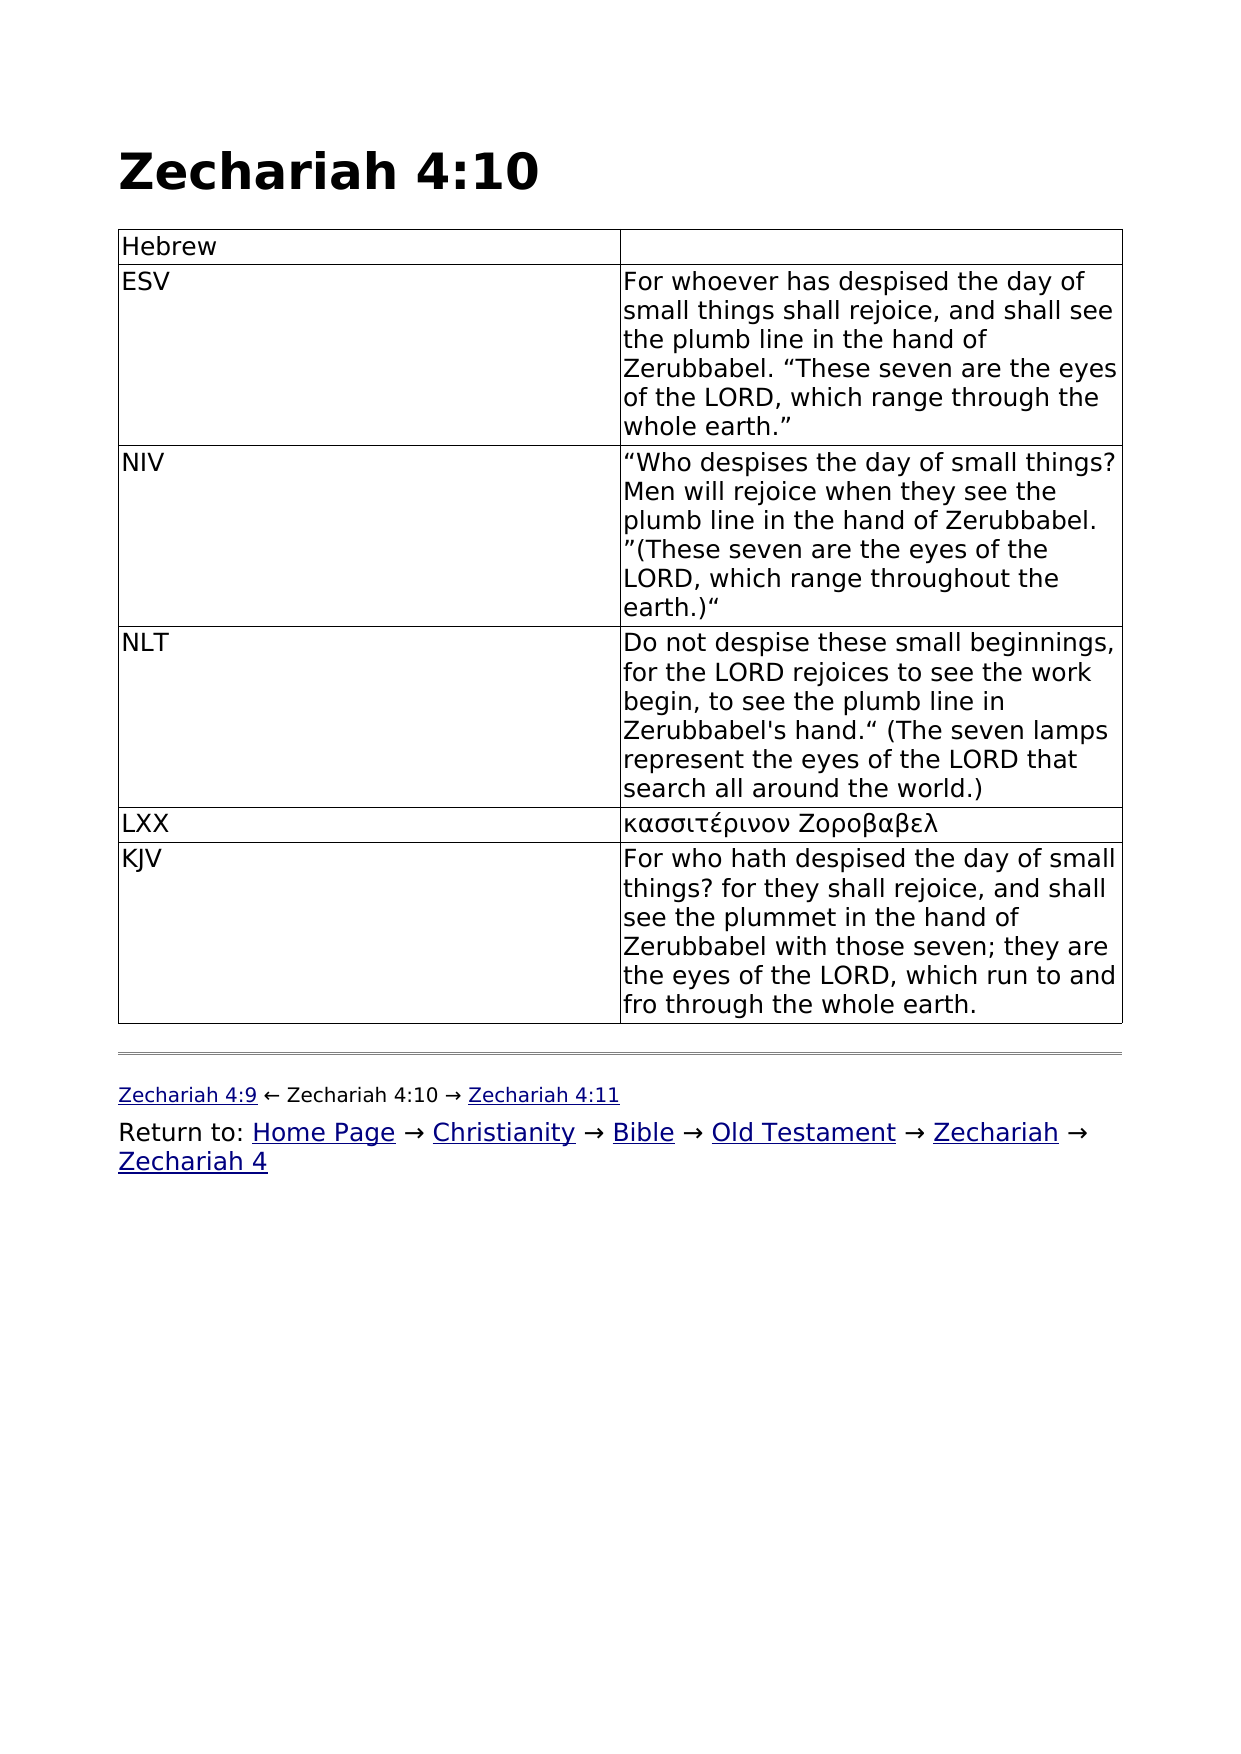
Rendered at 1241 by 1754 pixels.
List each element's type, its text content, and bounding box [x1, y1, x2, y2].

table_cell “Who despises the day of small things? Men will rejoice when they see the plumb line in the hand of Zerubbabel. ”(These seven are the eyes of the LORD, which range throughout the earth.)“ [621, 446, 1122, 626]
text Return to: Home Page → Christianity → Bible → Old Testament → Zechariah → Zechariah 4 [118, 1118, 1122, 1176]
table_cell NLT [119, 627, 620, 807]
table_header [621, 230, 1122, 264]
table_cell For who hath despised the day of small things? for they shall rejoice, and shall see the plummet in the hand of Zerubbabel with those seven; they are the eyes of the LORD, which run to and fro through the whole earth. [621, 843, 1122, 1023]
text Zechariah 4:9 ← Zechariah 4:10 → Zechariah 4:11 [118, 1084, 1122, 1118]
table_cell Do not despise these small beginnings, for the LORD rejoices to see the work begin, to see the plumb line in Zerubbabel's hand.“ (The seven lamps represent the eyes of the LORD that search all around the world.) [621, 627, 1122, 807]
table_cell ESV [119, 265, 620, 445]
table_cell KJV [119, 843, 620, 1023]
table_cell For whoever has despised the day of small things shall rejoice, and shall see the plumb line in the hand of Zerubbabel. “These seven are the eyes of the LORD, which range through the whole earth.” [621, 265, 1122, 445]
table_cell κασσιτέρινον Ζοροβαβελ [621, 808, 1122, 842]
table_cell NIV [119, 446, 620, 626]
subtitle Zechariah 4:10 [118, 143, 1122, 201]
table_cell LXX [119, 808, 620, 842]
table_header Hebrew [119, 230, 620, 264]
